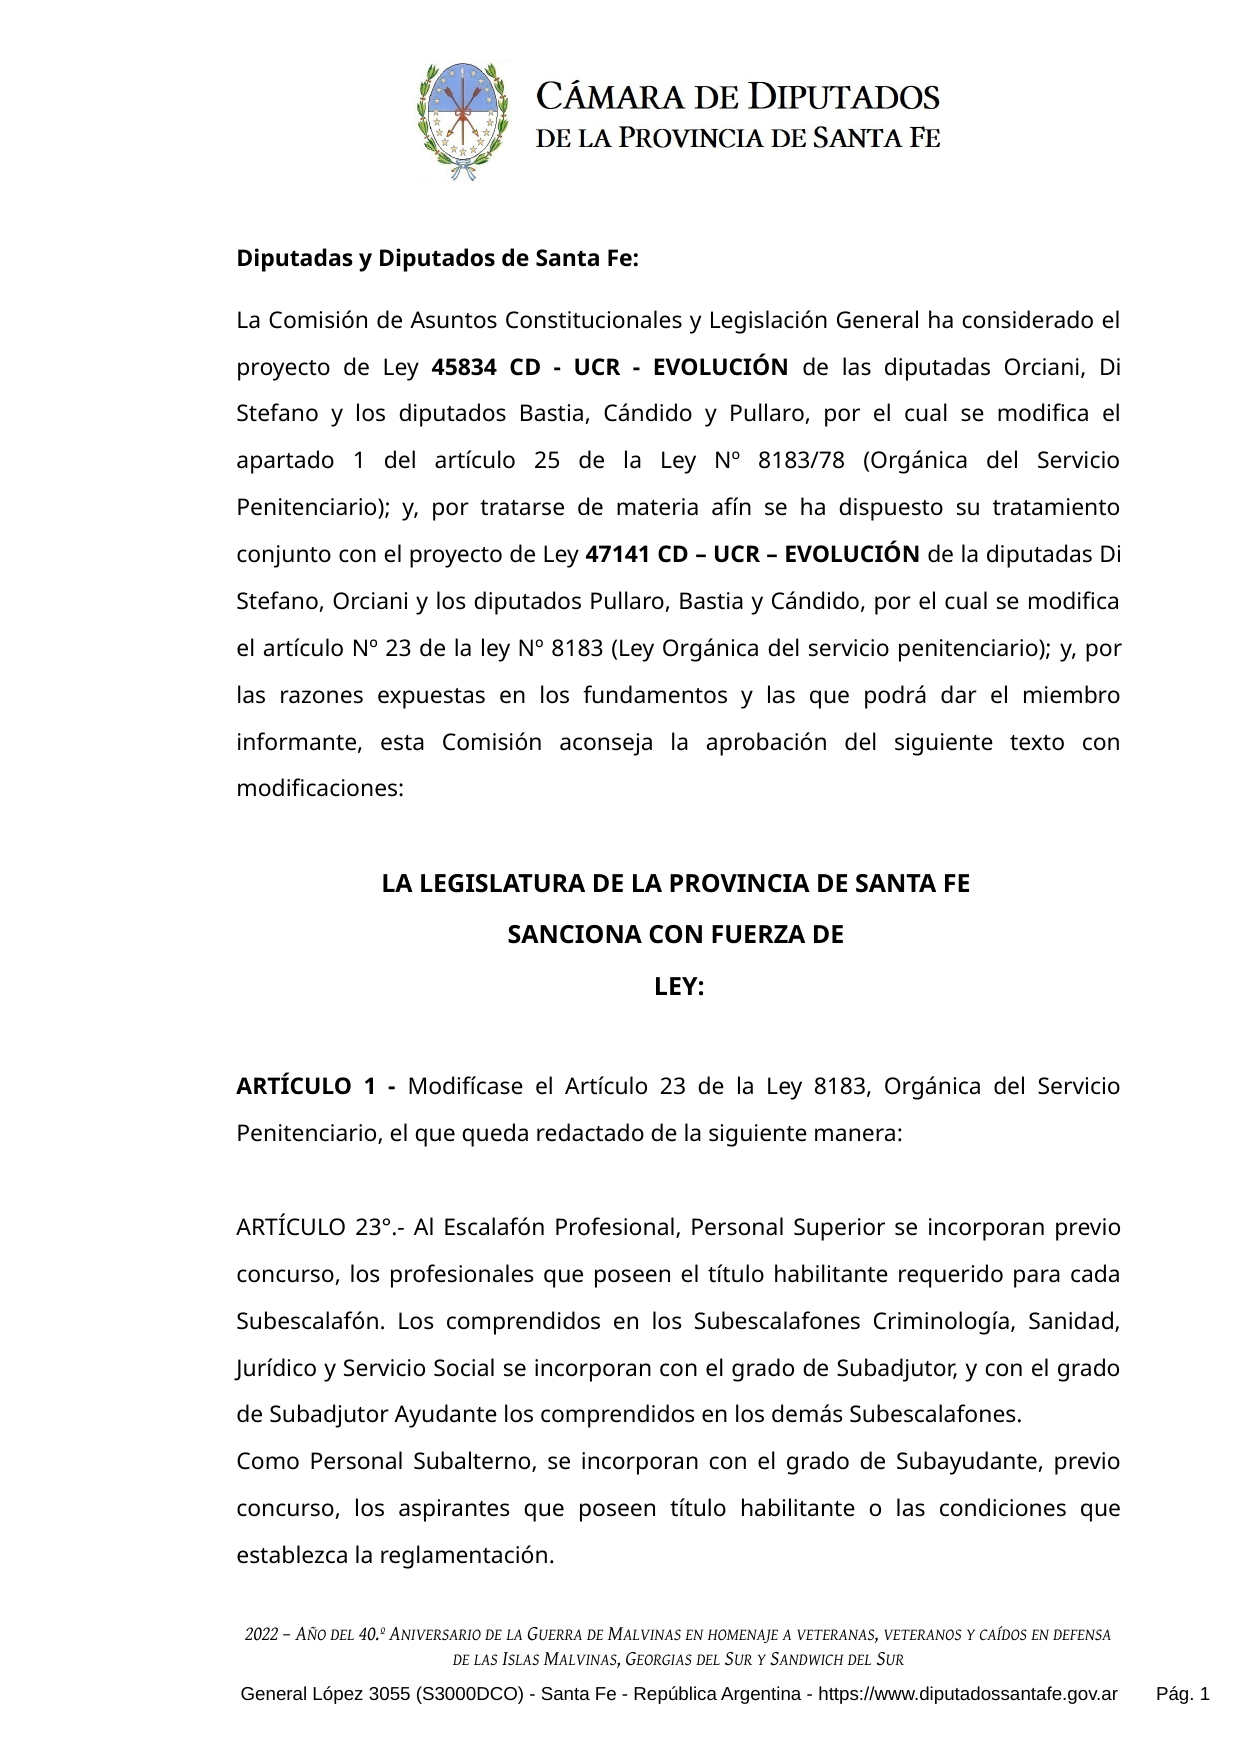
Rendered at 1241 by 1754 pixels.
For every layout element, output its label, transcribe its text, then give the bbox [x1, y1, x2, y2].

text Como Personal Subalterno, se incorporan con el grado de Subayudante, previo concurso, los aspirantes que poseen título habilitante o las condiciones que establezca la reglamentación. [236, 1445, 1122, 1570]
text ARTÍCULO 23°.- Al Escalafón Profesional, Personal Superior se incorporan previo concurso, los profesionales que poseen el título habilitante requerido para cada Subescalafón. Los comprendidos en los Subescalafones Criminología, Sanidad, Jurídico y Servicio Social se incorporan con el grado de Subadjutor, y con el grado de Subadjutor Ayudante los comprendidos en los demás Subescalafones. [236, 1211, 1122, 1430]
text LA LEGISLATURA DE LA PROVINCIA DE SANTA FE [236, 866, 1122, 900]
text ARTÍCULO 1 - Modifícase el Artículo 23 de la Ley 8183, Orgánica del Servicio Penitenciario, el que queda redactado de la siguiente manera: [236, 1070, 1122, 1148]
text SANCIONA CON FUERZA DE [236, 917, 1122, 951]
text La Comisión de Asuntos Constitucionales y Legislación General ha considerado el proyecto de Ley 45834 CD - UCR - EVOLUCIÓN de las diputadas Orciani, Di Stefano y los diputados Bastia, Cándido y Pullaro, por el cual se modifica el apartado 1 del artículo 25 de la Ley Nº 8183/78 (Orgánica del Servicio Penitenciario); y, por tratarse de materia afín se ha dispuesto su tratamiento conjunto con el proyecto de Ley 47141 CD – UCR – EVOLUCIÓN de la diputadas Di Stefano, Orciani y los diputados Pullaro, Bastia y Cándido, por el cual se modifica el artículo Nº 23 de la ley Nº 8183 (Ley Orgánica del servicio penitenciario); y, por las razones expuestas en los fundamentos y las que podrá dar el miembro informante, esta Comisión aconseja la aprobación del siguiente texto con modificaciones: [236, 304, 1122, 804]
picture [413, 59, 945, 183]
text LEY: [236, 968, 1122, 1002]
text Diputadas y Diputados de Santa Fe: [236, 242, 1122, 273]
